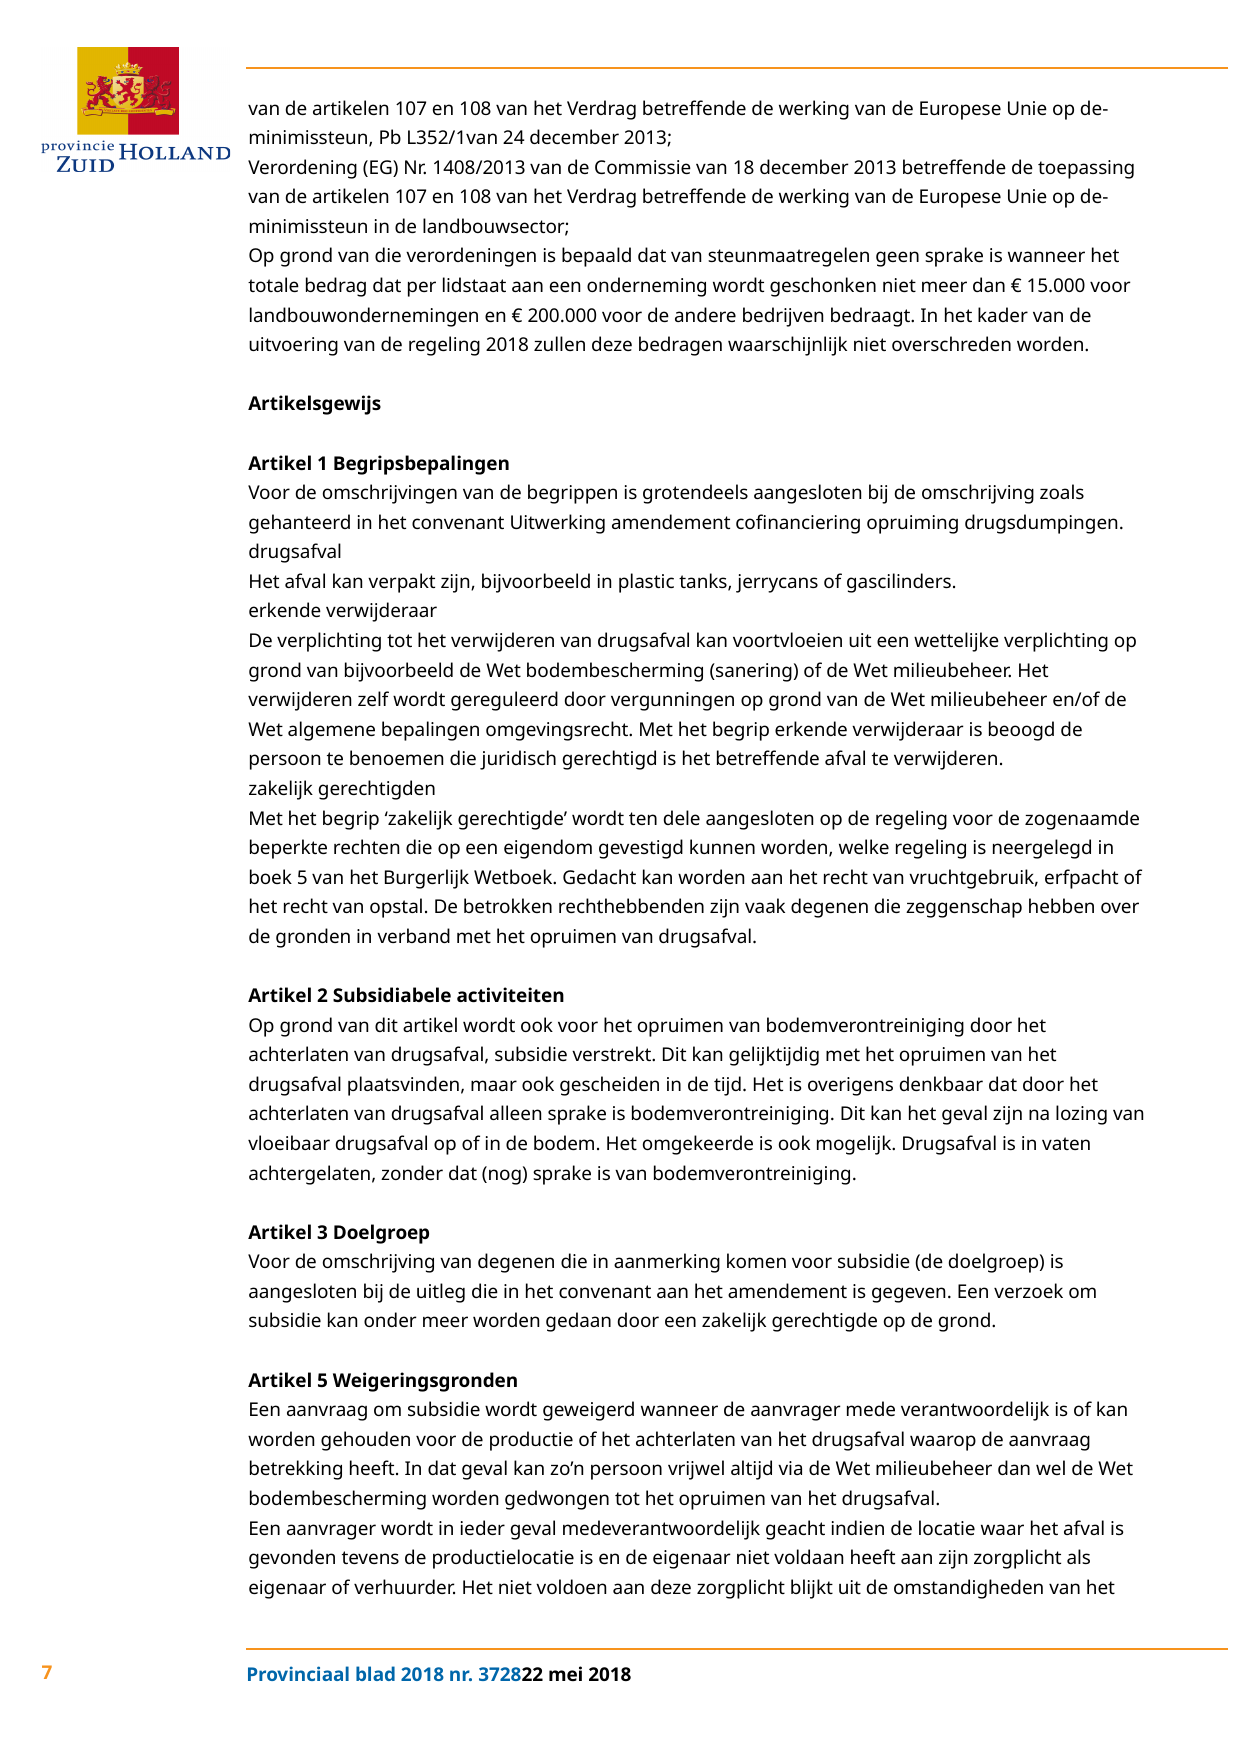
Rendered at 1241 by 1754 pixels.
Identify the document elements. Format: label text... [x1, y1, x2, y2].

text Artikel 1 Begripsbepalingen [248, 450, 1152, 476]
text Het afval kan verpakt zijn, bijvoorbeeld in plastic tanks, jerrycans of gascilinders. [248, 568, 1152, 594]
text Op grond van dit artikel wordt ook voor het opruimen van bodemverontreiniging door het achterlaten van drugsafval, subsidie verstrekt. Dit kan gelijktijdig met het opruimen van het drugsafval plaatsvinden, maar ook gescheiden in de tijd. Het is overigens denkbaar dat door het achterlaten van drugsafval alleen sprake is bodemverontreiniging. Dit kan het geval zijn na lozing van vloeibaar drugsafval op of in de bodem. Het omgekeerde is ook mogelijk. Drugsafval is in vaten achtergelaten, zonder dat (nog) sprake is van bodemverontreiniging. [248, 1012, 1152, 1186]
text De verplichting tot het verwijderen van drugsafval kan voortvloeien uit een wettelijke verplichting op grond van bijvoorbeeld de Wet bodembescherming (sanering) of de Wet milieubeheer. Het verwijderen zelf wordt gereguleerd door vergunningen op grond van de Wet milieubeheer en/of de Wet algemene bepalingen omgevingsrecht. Met het begrip erkende verwijderaar is beoogd de persoon te benoemen die juridisch gerechtigd is het betreffende afval te verwijderen. [248, 627, 1152, 771]
picture [41, 47, 231, 172]
text Met het begrip ‘zakelijk gerechtigde’ wordt ten dele aangesloten op de regeling voor de zogenaamde beperkte rechten die op een eigendom gevestigd kunnen worden, welke regeling is neergelegd in boek 5 van het Burgerlijk Wetboek. Gedacht kan worden aan het recht van vruchtgebruik, erfpacht of het recht van opstal. De betrokken rechthebbenden zijn vaak degenen die zeggenschap hebben over de gronden in verband met het opruimen van drugsafval. [248, 805, 1152, 949]
text Artikel 5 Weigeringsgronden [248, 1367, 1152, 1393]
text van de artikelen 107 en 108 van het Verdrag betreffende de werking van de Europese Unie op de-minimissteun, Pb L352/1van 24 december 2013; [248, 95, 1152, 150]
text Voor de omschrijvingen van de begrippen is grotendeels aangesloten bij de omschrijving zoals gehanteerd in het convenant Uitwerking amendement cofinanciering opruiming drugsdumpingen. [248, 479, 1152, 535]
text Verordening (EG) Nr. 1408/2013 van de Commissie van 18 december 2013 betreffende de toepassing van de artikelen 107 en 108 van het Verdrag betreffende de werking van de Europese Unie op de-minimissteun in de landbouwsector; [248, 154, 1152, 239]
text erkende verwijderaar [248, 598, 1152, 623]
text Artikelsgewijs [248, 391, 1152, 416]
text Op grond van die verordeningen is bepaald dat van steunmaatregelen geen sprake is wanneer het totale bedrag dat per lidstaat aan een onderneming wordt geschonken niet meer dan € 15.000 voor landbouwondernemingen en € 200.000 voor de andere bedrijven bedraagt. In het kader van de uitvoering van de regeling 2018 zullen deze bedragen waarschijnlijk niet overschreden worden. [248, 243, 1152, 357]
text Artikel 3 Doelgroep [248, 1219, 1152, 1245]
text Artikel 2 Subsidiabele activiteiten [248, 982, 1152, 1008]
text Voor de omschrijving van degenen die in aanmerking komen voor subsidie (de doelgroep) is aangesloten bij de uitleg die in het convenant aan het amendement is gegeven. Een verzoek om subsidie kan onder meer worden gedaan door een zakelijk gerechtigde op de grond. [248, 1248, 1152, 1333]
text zakelijk gerechtigden [248, 775, 1152, 801]
text drugsafval [248, 538, 1152, 564]
text Een aanvrager wordt in ieder geval medeverantwoordelijk geacht indien de locatie waar het afval is gevonden tevens de productielocatie is en de eigenaar niet voldaan heeft aan zijn zorgplicht als eigenaar of verhuurder. Het niet voldoen aan deze zorgplicht blijkt uit de omstandigheden van het [248, 1515, 1152, 1600]
text Een aanvraag om subsidie wordt geweigerd wanneer de aanvrager mede verantwoordelijk is of kan worden gehouden voor de productie of het achterlaten van het drugsafval waarop de aanvraag betrekking heeft. In dat geval kan zo’n persoon vrijwel altijd via de Wet milieubeheer dan wel de Wet bodembescherming worden gedwongen tot het opruimen van het drugsafval. [248, 1396, 1152, 1511]
